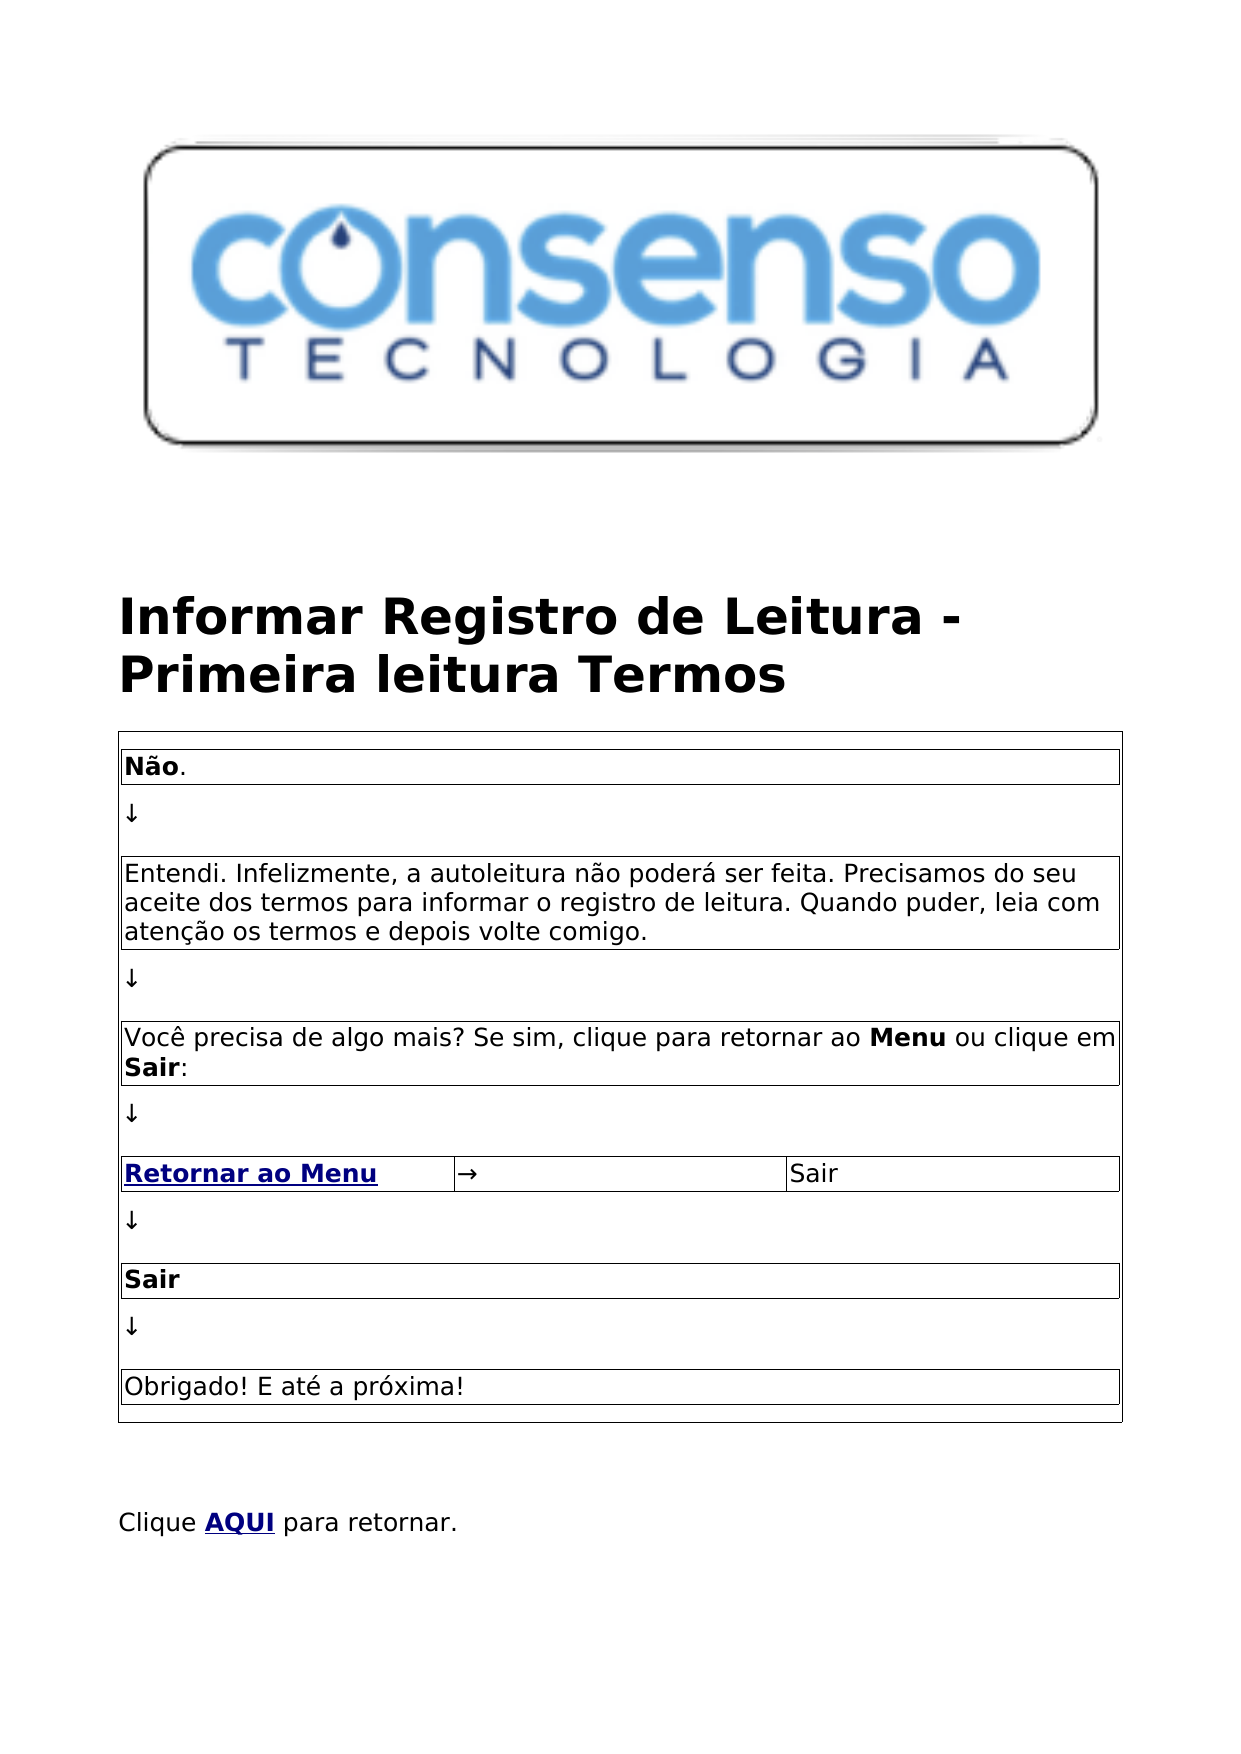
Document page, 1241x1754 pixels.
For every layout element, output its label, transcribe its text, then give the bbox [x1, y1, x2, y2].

table_header Sair [122, 1264, 1119, 1298]
table_header → [455, 1157, 786, 1191]
text Clique AQUI para retornar. [118, 1508, 1122, 1566]
table_header Você precisa de algo mais? Se sim, clique para retornar ao Menu ou clique em Sair: [122, 1022, 1119, 1085]
picture [118, 130, 1123, 480]
table_header Obrigado! E até a próxima! [122, 1370, 1119, 1404]
subtitle Informar Registro de Leitura - Primeira leitura Termos [118, 588, 1122, 704]
table_header ↓ ↓ ↓ ↓ ↓ [119, 732, 1122, 1422]
table_header Entendi. Infelizmente, a autoleitura não poderá ser feita. Precisamos do seu aceite dos termos para informar o registro de leitura. Quando puder, leia com atenção os termos e depois volte comigo. [122, 857, 1119, 949]
table_header Sair [787, 1157, 1119, 1191]
table_header Retornar ao Menu [122, 1157, 454, 1191]
table_header Não. [122, 750, 1119, 784]
